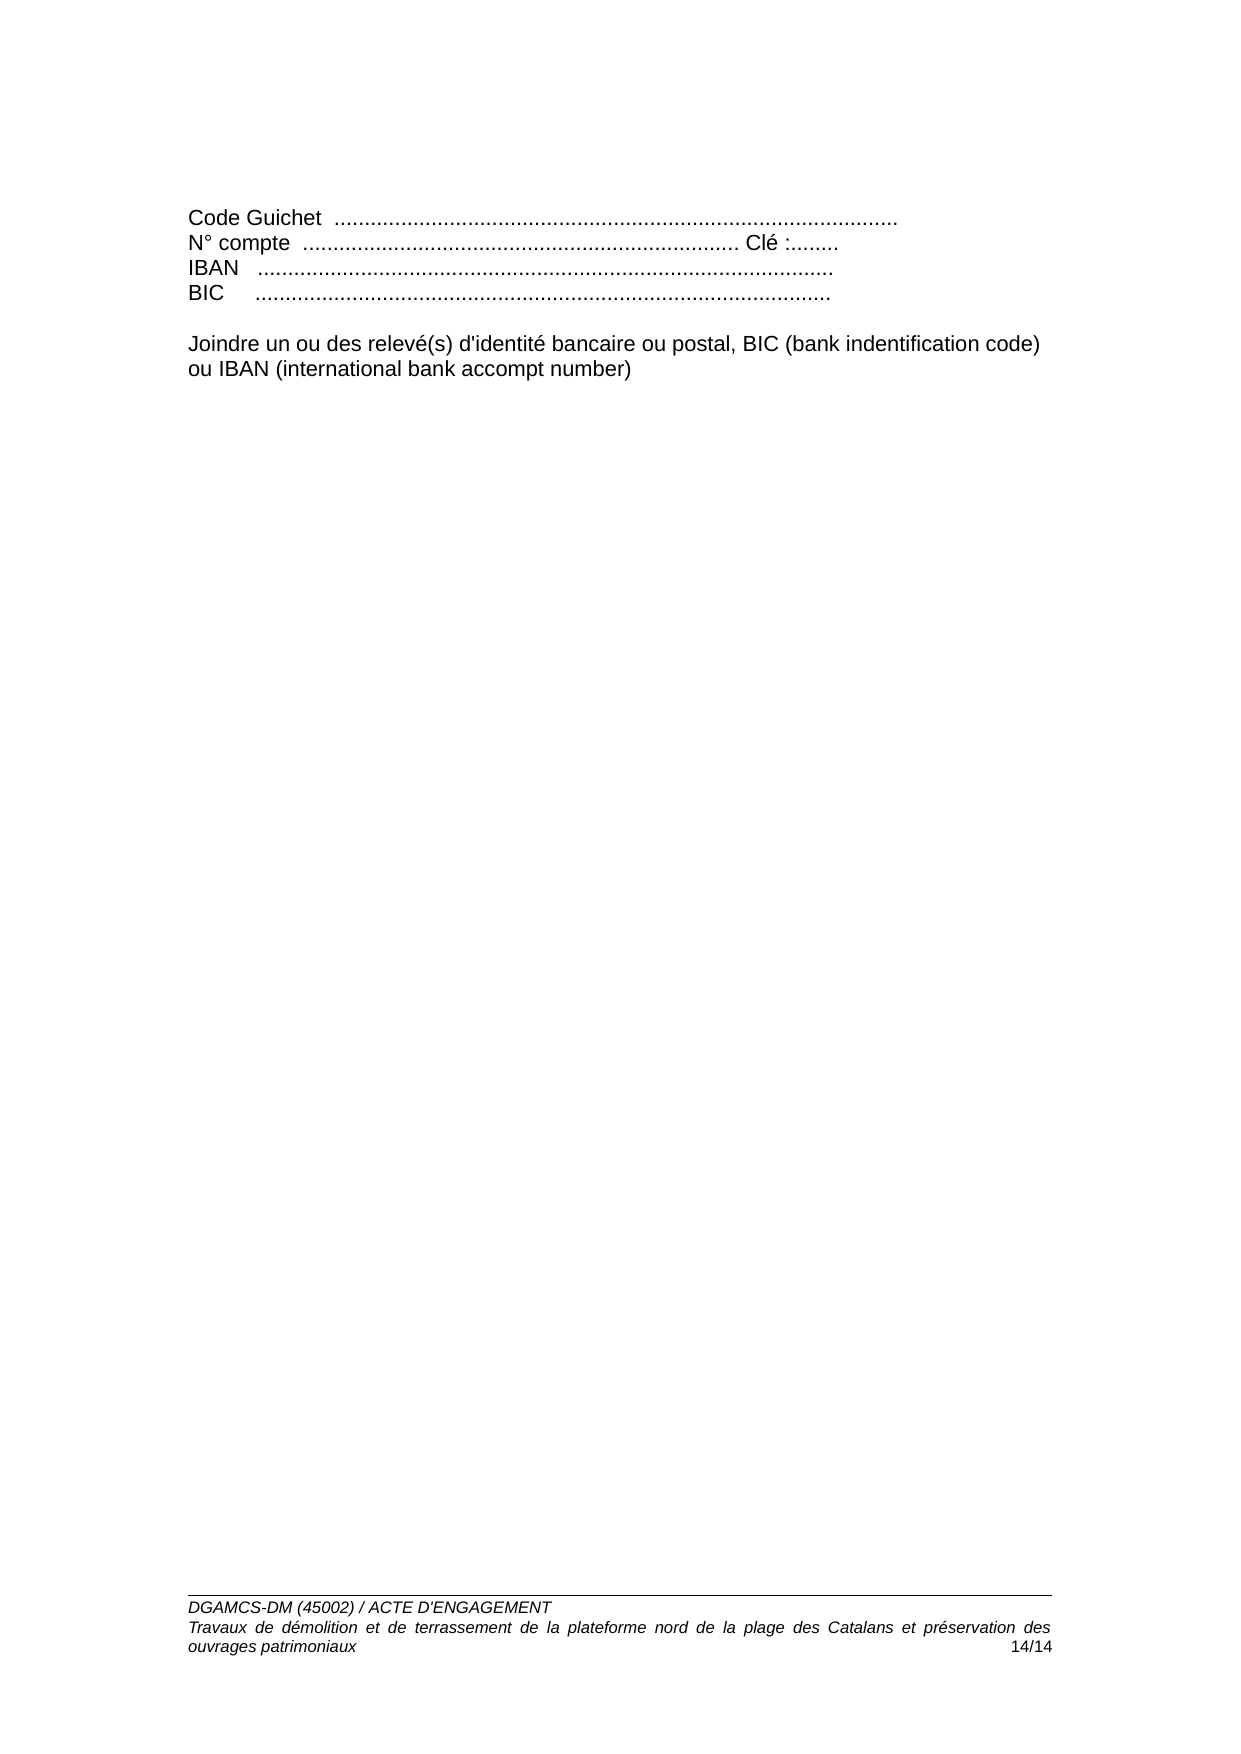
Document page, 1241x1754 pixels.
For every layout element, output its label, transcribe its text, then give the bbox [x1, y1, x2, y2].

text IBAN ............................................................................................... [188, 255, 1052, 280]
text N° compte ........................................................................ Clé :........ [188, 230, 1052, 255]
text Code Guichet ............................................................................................. [188, 204, 1052, 230]
text BIC ............................................................................................... [188, 280, 1052, 305]
text Joindre un ou des relevé(s) d'identité bancaire ou postal, BIC (bank indentification code) ou IBAN (international bank accompt number) [188, 331, 1052, 381]
